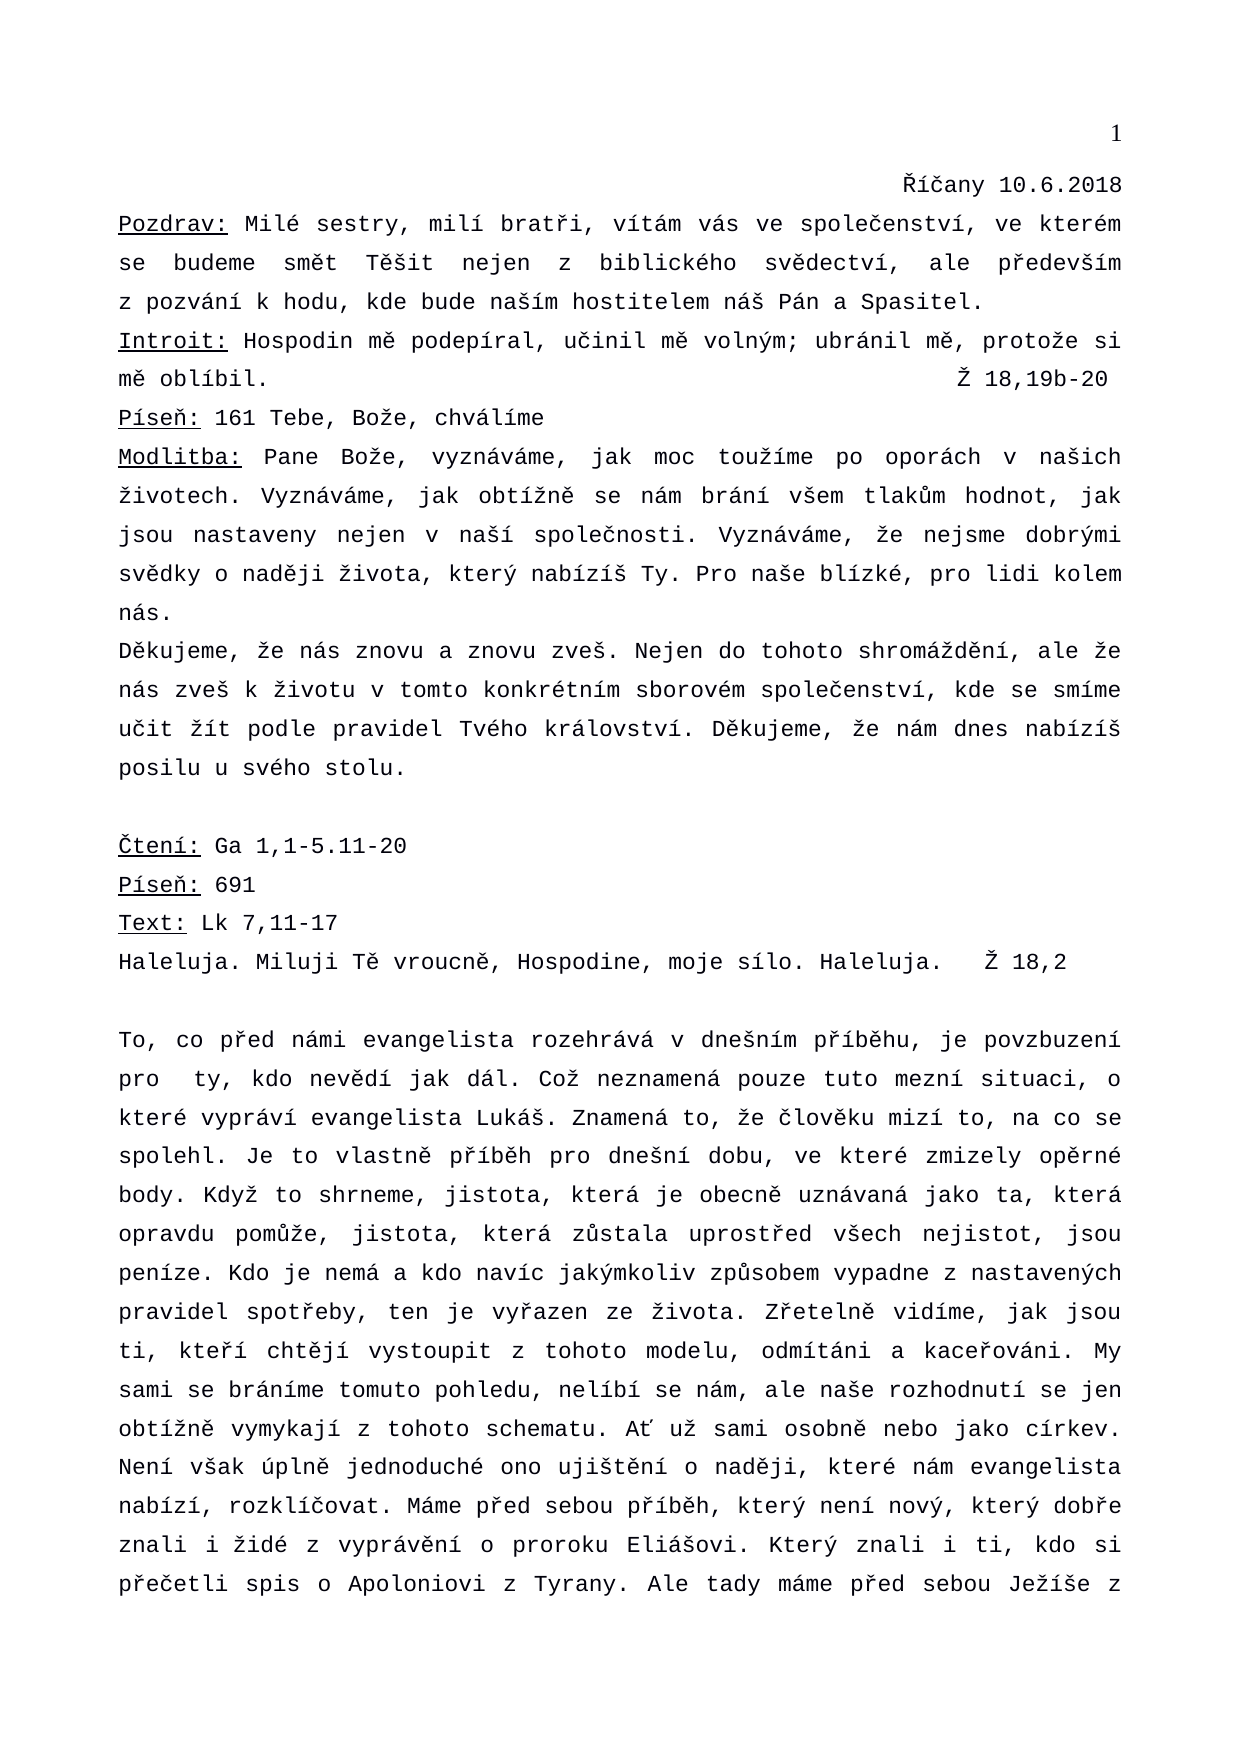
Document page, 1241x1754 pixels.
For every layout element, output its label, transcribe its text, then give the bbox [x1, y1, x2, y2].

text Introit: Hospodin mě podepíral, učinil mě volným; ubránil mě, protože si mě oblíbil. Ž 18,19b-20 [118, 329, 1122, 394]
text Modlitba: Pane Bože, vyznáváme, jak moc toužíme po oporách v našich životech. Vyznáváme, jak obtížně se nám brání všem tlakům hodnot, jak jsou nastaveny nejen v naší společnosti. Vyznáváme, že nejsme dobrými svědky o naději života, který nabízíš Ty. Pro naše blízké, pro lidi kolem nás. [118, 446, 1122, 627]
text Píseň: 161 Tebe, Bože, chválíme [118, 407, 1122, 433]
text Pozdrav: Milé sestry, milí bratři, vítám vás ve společenství, ve kterém se budeme smět Těšit nejen z biblického svědectví, ale především z pozvání k hodu, kde bude naším hostitelem náš Pán a Spasitel. [118, 212, 1122, 316]
text Haleluja. Miluji Tě vroucně, Hospodine, moje sílo. Haleluja. Ž 18,2 [118, 951, 1122, 977]
text Říčany 10.6.2018 [118, 173, 1122, 199]
text Text: Lk 7,11-17 [118, 912, 1122, 938]
text Čtení: Ga 1,1-5.11-20 [118, 834, 1122, 860]
text Děkujeme, že nás znovu a znovu zveš. Nejen do tohoto shromáždění, ale že nás zveš k životu v tomto konkrétním sborovém společenství, kde se smíme učit žít podle pravidel Tvého království. Děkujeme, že nám dnes nabízíš posilu u svého stolu. [118, 640, 1122, 782]
text To, co před námi evangelista rozehrává v dnešním příběhu, je povzbuzení pro ty, kdo nevědí jak dál. Což neznamená pouze tuto mezní situaci, o které vypráví evangelista Lukáš. Znamená to, že člověku mizí to, na co se spolehl. Je to vlastně příběh pro dnešní dobu, ve které zmizely opěrné body. Když to shrneme, jistota, která je obecně uznávaná jako ta, která opravdu pomůže, jistota, která zůstala uprostřed všech nejistot, jsou peníze. Kdo je nemá a kdo navíc jakýmkoliv způsobem vypadne z nastavených pravidel spotřeby, ten je vyřazen ze života. Zřetelně vidíme, jak jsou ti, kteří chtějí vystoupit z tohoto modelu, odmítáni a kaceřováni. My sami se bráníme tomuto pohledu, nelíbí se nám, ale naše rozhodnutí se jen obtížně vymykají z tohoto schematu. Ať už sami osobně nebo jako církev. Není však úplně jednoduché ono ujištění o naději, které nám evangelista nabízí, rozklíčovat. Máme před sebou příběh, který není nový, který dobře znali i židé z vyprávění o proroku Eliášovi. Který znali i ti, kdo si přečetli spis o Apoloniovi z Tyrany. Ale tady máme před sebou Ježíše z [118, 1028, 1122, 1598]
text Píseň: 691 [118, 873, 1122, 899]
